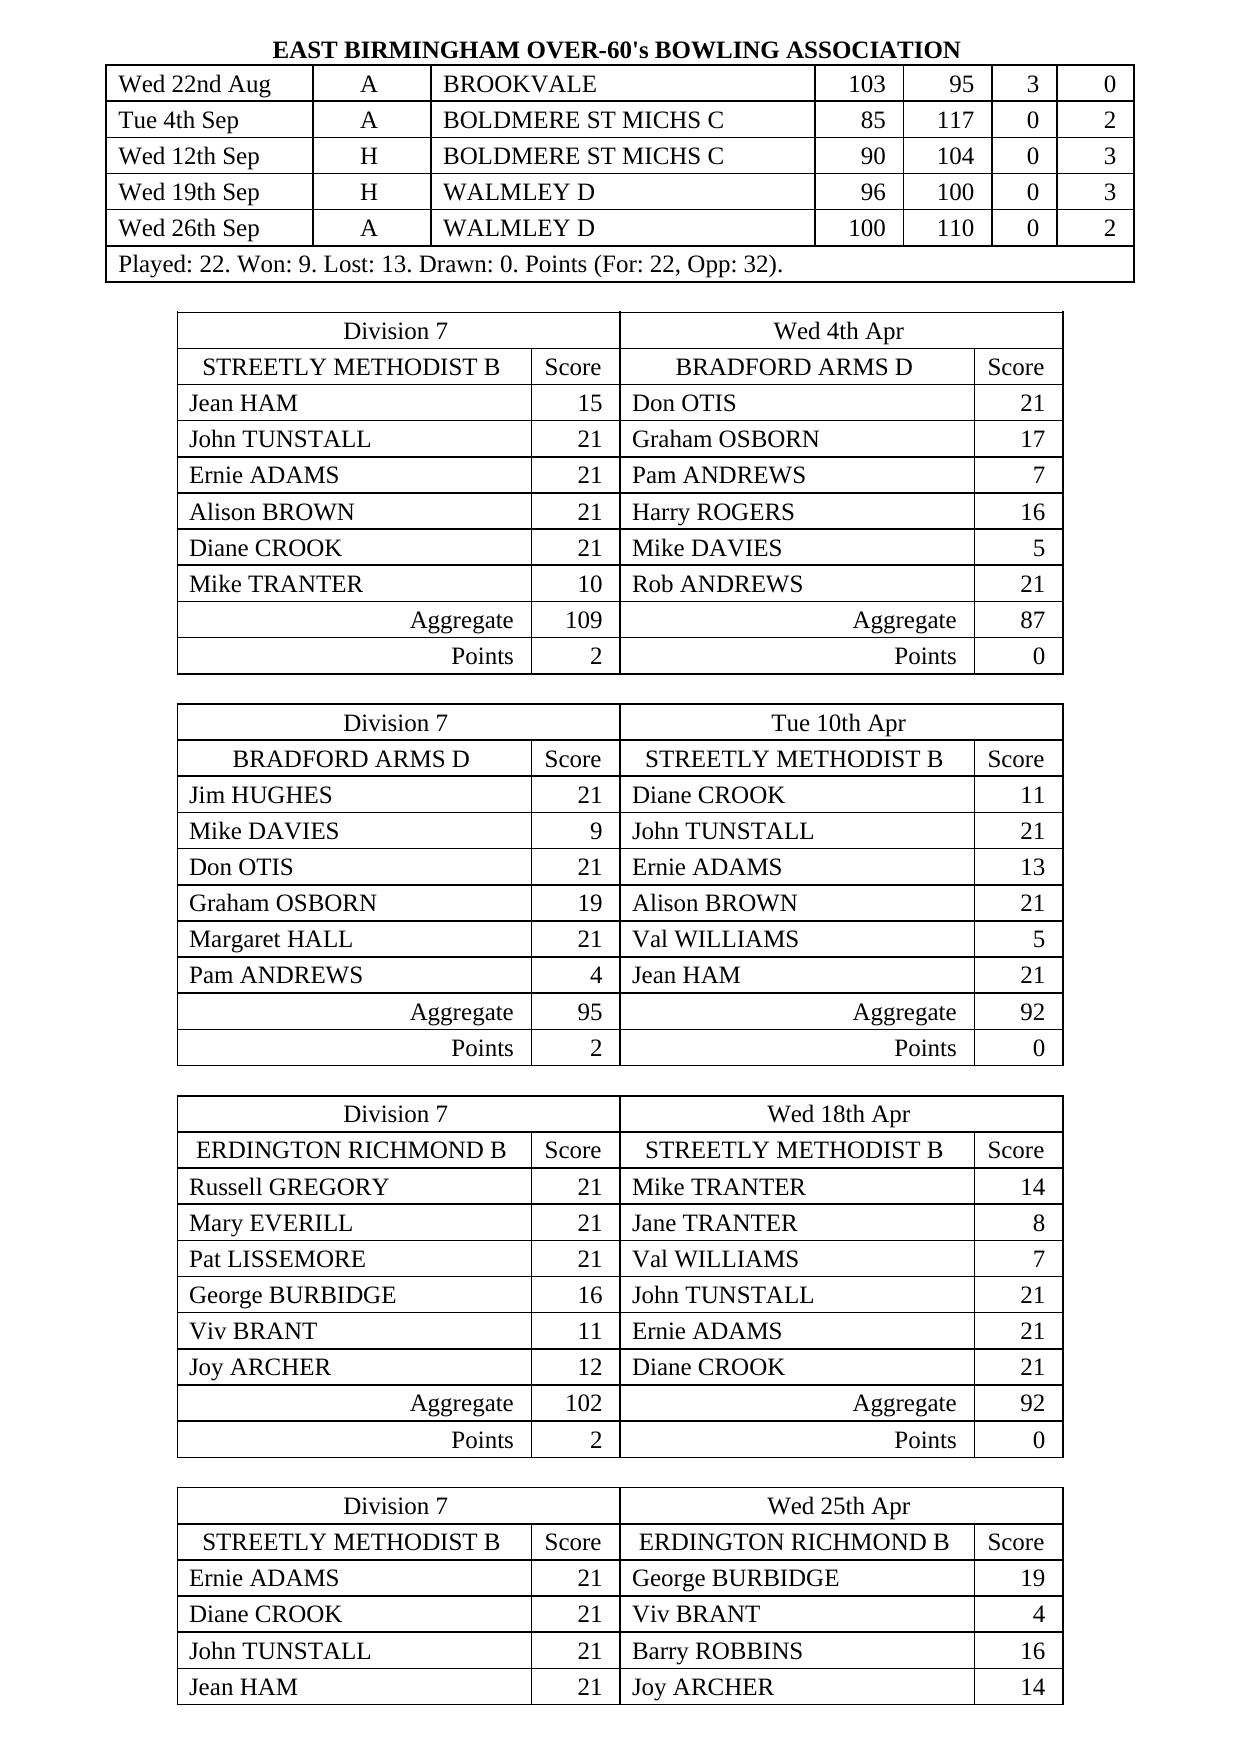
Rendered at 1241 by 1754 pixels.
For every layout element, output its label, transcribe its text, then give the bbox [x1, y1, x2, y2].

table_cell Points [178, 638, 531, 673]
table_cell Graham OSBORN [621, 421, 974, 456]
table_cell 21 [532, 1597, 619, 1631]
table_cell Played: 22. Won: 9. Lost: 13. Drawn: 0. Points (For: 22, Opp: 32). [107, 247, 1133, 281]
table_cell 2 [1058, 210, 1133, 245]
table_cell 5 [975, 922, 1062, 956]
table_cell STREETLY METHODIST B [621, 1133, 974, 1167]
table_cell 19 [975, 1561, 1062, 1595]
table_cell 14 [975, 1669, 1062, 1703]
table_cell Pam ANDREWS [621, 458, 974, 492]
table_cell 2 [532, 1030, 619, 1064]
table_cell Jean HAM [178, 1669, 531, 1703]
table_cell 21 [532, 1669, 619, 1703]
table_cell ERDINGTON RICHMOND B [621, 1525, 974, 1559]
table_cell Score [975, 349, 1062, 384]
table_cell STREETLY METHODIST B [178, 349, 531, 384]
table_cell 0 [1058, 66, 1133, 100]
table_cell Score [532, 1133, 619, 1167]
table_cell 0 [975, 638, 1062, 673]
table_cell 11 [532, 1313, 619, 1348]
table_cell 8 [975, 1205, 1062, 1239]
table_cell 21 [975, 958, 1062, 992]
table_cell 102 [532, 1386, 619, 1420]
table_cell Score [532, 1525, 619, 1559]
table_header Wed 18th Apr [621, 1097, 1062, 1131]
table_cell Aggregate [178, 1386, 531, 1420]
table_cell 17 [975, 421, 1062, 456]
table_cell Jean HAM [621, 958, 974, 992]
table_cell 21 [532, 1633, 619, 1667]
table_cell George BURBIDGE [178, 1277, 531, 1312]
table_cell 96 [816, 174, 903, 209]
table_cell Points [178, 1030, 531, 1064]
table_cell 7 [975, 458, 1062, 492]
table_cell 104 [904, 138, 991, 173]
table_cell 21 [975, 385, 1062, 420]
table_cell 10 [532, 566, 619, 601]
table_cell 13 [975, 849, 1062, 884]
table_cell WALMLEY D [432, 210, 814, 245]
table_cell 3 [1058, 138, 1133, 173]
table_cell STREETLY METHODIST B [178, 1525, 531, 1559]
table_cell BOLDMERE ST MICHS C [432, 102, 814, 136]
table_cell 21 [532, 777, 619, 812]
table_cell Score [975, 1525, 1062, 1559]
table_cell 15 [532, 385, 619, 420]
table_cell Don OTIS [178, 849, 531, 884]
table_cell 14 [975, 1169, 1062, 1203]
table_cell 21 [532, 530, 619, 564]
table_cell John TUNSTALL [621, 1277, 974, 1312]
table_cell Score [532, 349, 619, 384]
table_cell Score [532, 741, 619, 775]
table_cell 21 [975, 1350, 1062, 1384]
table_cell H [314, 174, 430, 209]
table_cell 100 [816, 210, 903, 245]
table_cell 4 [532, 958, 619, 992]
table_cell Mary EVERILL [178, 1205, 531, 1239]
table_cell Score [975, 1133, 1062, 1167]
table_cell 2 [1058, 102, 1133, 136]
table_cell 21 [975, 886, 1062, 920]
table_cell 87 [975, 602, 1062, 637]
table_cell Wed 12th Sep [107, 138, 312, 173]
table_cell George BURBIDGE [621, 1561, 974, 1595]
table_cell Points [621, 638, 974, 673]
table_header Wed 4th Apr [621, 313, 1062, 347]
table_cell Don OTIS [621, 385, 974, 420]
table_cell Aggregate [621, 602, 974, 637]
table_cell Margaret HALL [178, 922, 531, 956]
table_cell 85 [816, 102, 903, 136]
table_cell Points [178, 1422, 531, 1456]
table_cell 21 [532, 458, 619, 492]
table_cell 21 [532, 1241, 619, 1276]
table_cell 90 [816, 138, 903, 173]
table_cell 2 [532, 1422, 619, 1456]
table_cell Barry ROBBINS [621, 1633, 974, 1667]
table_cell Tue 4th Sep [107, 102, 312, 136]
table_cell Pam ANDREWS [178, 958, 531, 992]
table_cell Diane CROOK [621, 1350, 974, 1384]
table_cell 21 [532, 922, 619, 956]
table_header Tue 10th Apr [621, 705, 1062, 739]
table_cell 21 [532, 494, 619, 528]
table_cell Diane CROOK [621, 777, 974, 812]
table_cell 21 [532, 1205, 619, 1239]
table_cell A [314, 102, 430, 136]
table_cell Score [975, 741, 1062, 775]
table_cell John TUNSTALL [178, 1633, 531, 1667]
table_cell Wed 26th Sep [107, 210, 312, 245]
table_cell Joy ARCHER [178, 1350, 531, 1384]
table_cell 4 [975, 1597, 1062, 1631]
table_cell 16 [532, 1277, 619, 1312]
table_cell WALMLEY D [432, 174, 814, 209]
table_cell 12 [532, 1350, 619, 1384]
table_cell 2 [532, 638, 619, 673]
table_cell Diane CROOK [178, 530, 531, 564]
table_cell Jane TRANTER [621, 1205, 974, 1239]
table_cell 7 [975, 1241, 1062, 1276]
table_cell Diane CROOK [178, 1597, 531, 1631]
table_cell Wed 19th Sep [107, 174, 312, 209]
table_cell Aggregate [621, 994, 974, 1028]
table_cell 9 [532, 813, 619, 848]
table_cell 3 [993, 66, 1056, 100]
table_cell 100 [904, 174, 991, 209]
table_cell 95 [904, 66, 991, 100]
table_cell Aggregate [178, 602, 531, 637]
table_cell Pat LISSEMORE [178, 1241, 531, 1276]
table_header Division 7 [178, 313, 619, 347]
table_cell Jim HUGHES [178, 777, 531, 812]
table_cell 21 [532, 1169, 619, 1203]
table_cell Ernie ADAMS [621, 849, 974, 884]
table_cell 117 [904, 102, 991, 136]
table_cell John TUNSTALL [621, 813, 974, 848]
table_cell Wed 22nd Aug [107, 66, 312, 100]
table_cell 0 [993, 210, 1056, 245]
table_cell Aggregate [178, 994, 531, 1028]
table_cell BOLDMERE ST MICHS C [432, 138, 814, 173]
table_cell Points [621, 1422, 974, 1456]
table_cell BRADFORD ARMS D [178, 741, 531, 775]
table_cell 95 [532, 994, 619, 1028]
table_cell Alison BROWN [178, 494, 531, 528]
table_cell Alison BROWN [621, 886, 974, 920]
table_cell 0 [975, 1030, 1062, 1064]
table_cell 109 [532, 602, 619, 637]
table_cell A [314, 66, 430, 100]
table_cell Graham OSBORN [178, 886, 531, 920]
table_cell 21 [975, 566, 1062, 601]
table_cell 0 [993, 102, 1056, 136]
table_cell 19 [532, 886, 619, 920]
table_cell 103 [816, 66, 903, 100]
table_cell 11 [975, 777, 1062, 812]
table_cell A [314, 210, 430, 245]
table_cell Viv BRANT [178, 1313, 531, 1348]
table_cell Mike DAVIES [178, 813, 531, 848]
table_cell Val WILLIAMS [621, 922, 974, 956]
table_cell 0 [975, 1422, 1062, 1456]
table_cell Aggregate [621, 1386, 974, 1420]
table_cell 21 [975, 813, 1062, 848]
table_cell Russell GREGORY [178, 1169, 531, 1203]
table_cell 21 [975, 1313, 1062, 1348]
table_cell Rob ANDREWS [621, 566, 974, 601]
table_cell 0 [993, 138, 1056, 173]
table_header Division 7 [178, 1097, 619, 1131]
table_cell 92 [975, 994, 1062, 1028]
table_header Wed 25th Apr [621, 1488, 1062, 1523]
table_cell Joy ARCHER [621, 1669, 974, 1703]
table_cell 16 [975, 494, 1062, 528]
table_cell Mike TRANTER [621, 1169, 974, 1203]
table_cell John TUNSTALL [178, 421, 531, 456]
table_header Division 7 [178, 1488, 619, 1523]
table_cell Jean HAM [178, 385, 531, 420]
table_cell 3 [1058, 174, 1133, 209]
table_cell 16 [975, 1633, 1062, 1667]
table_cell 21 [532, 421, 619, 456]
table_header Division 7 [178, 705, 619, 739]
table_cell 0 [993, 174, 1056, 209]
table_cell ERDINGTON RICHMOND B [178, 1133, 531, 1167]
table_cell 21 [532, 1561, 619, 1595]
table_cell Mike DAVIES [621, 530, 974, 564]
table_cell BRADFORD ARMS D [621, 349, 974, 384]
table_cell 21 [975, 1277, 1062, 1312]
table_cell 5 [975, 530, 1062, 564]
table_cell Ernie ADAMS [178, 458, 531, 492]
table_cell Harry ROGERS [621, 494, 974, 528]
table_cell 92 [975, 1386, 1062, 1420]
table_cell Mike TRANTER [178, 566, 531, 601]
table_cell Val WILLIAMS [621, 1241, 974, 1276]
table_cell Viv BRANT [621, 1597, 974, 1631]
table_cell Ernie ADAMS [621, 1313, 974, 1348]
table_cell H [314, 138, 430, 173]
table_cell Ernie ADAMS [178, 1561, 531, 1595]
table_cell STREETLY METHODIST B [621, 741, 974, 775]
table_cell 110 [904, 210, 991, 245]
table_cell BROOKVALE [432, 66, 814, 100]
table_cell Points [621, 1030, 974, 1064]
table_cell 21 [532, 849, 619, 884]
